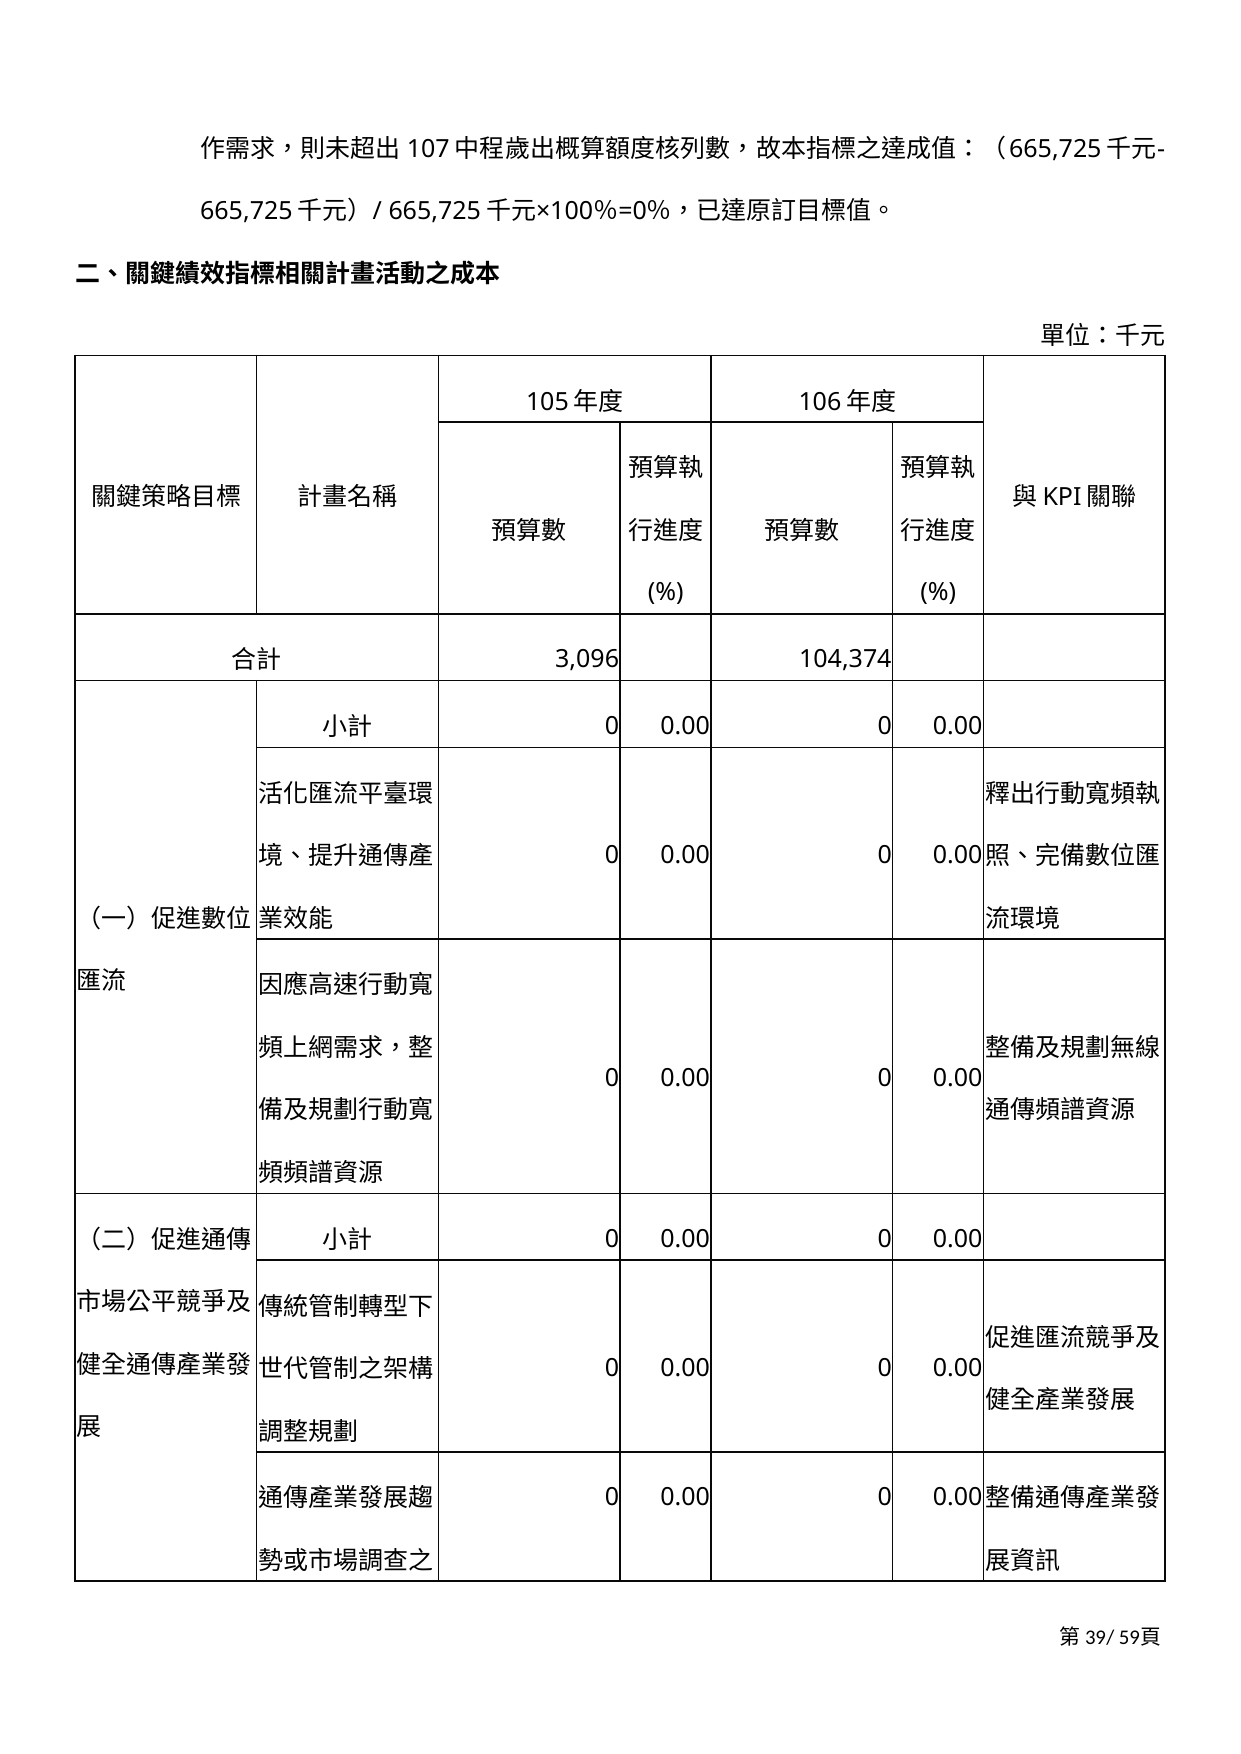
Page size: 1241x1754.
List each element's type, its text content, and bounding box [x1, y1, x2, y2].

table_cell 0 [439, 748, 619, 938]
table_cell 0.00 [621, 681, 710, 747]
table_cell 0.00 [893, 1194, 983, 1259]
table_cell 0 [712, 748, 892, 938]
table_cell 預算執行進度(%) [893, 423, 983, 613]
table_cell （一）促進數位匯流 [76, 681, 256, 1193]
table_cell 預算執行進度(%) [621, 423, 710, 613]
table_cell 小計 [257, 1194, 438, 1259]
table_cell [984, 681, 1164, 747]
text 單位：千元 [75, 292, 1165, 354]
table_cell 0.00 [893, 1453, 983, 1580]
table_cell 預算數 [439, 423, 619, 613]
table_cell 0 [439, 940, 619, 1193]
table_cell [984, 615, 1164, 680]
table_header 計畫名稱 [257, 356, 438, 613]
table_cell 0.00 [893, 748, 983, 938]
table_cell 104,374 [712, 615, 892, 680]
table_cell 釋出行動寬頻執照、完備數位匯流環境 [984, 748, 1164, 938]
text 二、關鍵績效指標相關計畫活動之成本 [75, 229, 1165, 292]
table_cell 合計 [76, 615, 438, 680]
table_cell （二）促進通傳市場公平競爭及健全通傳產業發展 [76, 1194, 256, 1580]
table_cell 整備通傳產業發展資訊 [984, 1453, 1164, 1580]
table_cell 0.00 [893, 681, 983, 747]
table_cell 通傳產業發展趨勢或市場調查之 [257, 1453, 438, 1580]
table_cell 0.00 [621, 940, 710, 1193]
table_cell 0.00 [621, 1194, 710, 1259]
table_cell 傳統管制轉型下世代管制之架構調整規劃 [257, 1261, 438, 1451]
table_cell 0.00 [621, 1453, 710, 1580]
table_header 106年度 [712, 356, 983, 421]
table_cell 整備及規劃無線通傳頻譜資源 [984, 940, 1164, 1193]
table_cell 0 [712, 681, 892, 747]
table_cell 0.00 [893, 1261, 983, 1451]
table_cell 0 [439, 1194, 619, 1259]
table_cell 0.00 [621, 748, 710, 938]
table_cell 0 [712, 1261, 892, 1451]
table_cell 促進匯流競爭及健全產業發展 [984, 1261, 1164, 1451]
table_header 105年度 [439, 356, 710, 421]
table_cell 0 [712, 1453, 892, 1580]
table_header 與KPI關聯 [984, 356, 1164, 613]
table_cell 因應高速行動寬頻上網需求，整備及規劃行動寬頻頻譜資源 [257, 940, 438, 1193]
table_cell 0 [439, 681, 619, 747]
table_cell [984, 1194, 1164, 1259]
table_cell 0 [712, 1194, 892, 1259]
table_cell 0 [439, 1453, 619, 1580]
table_cell [893, 615, 983, 680]
table_cell 0 [439, 1261, 619, 1451]
table_cell [621, 615, 710, 680]
table_cell 3,096 [439, 615, 619, 680]
table_cell 小計 [257, 681, 438, 747]
table_cell 預算數 [712, 423, 892, 613]
table_cell 0.00 [621, 1261, 710, 1451]
text 作需求，則未超出107中程歲出概算額度核列數，故本指標之達成值：（665,725千元-665,725千元）/ 665,725千元×100％=0％，已達原訂目標值。 [200, 104, 1165, 229]
table_cell 0 [712, 940, 892, 1193]
table_header 關鍵策略目標 [76, 356, 256, 613]
table_cell 活化匯流平臺環境、提升通傳產業效能 [257, 748, 438, 938]
table_cell 0.00 [893, 940, 983, 1193]
